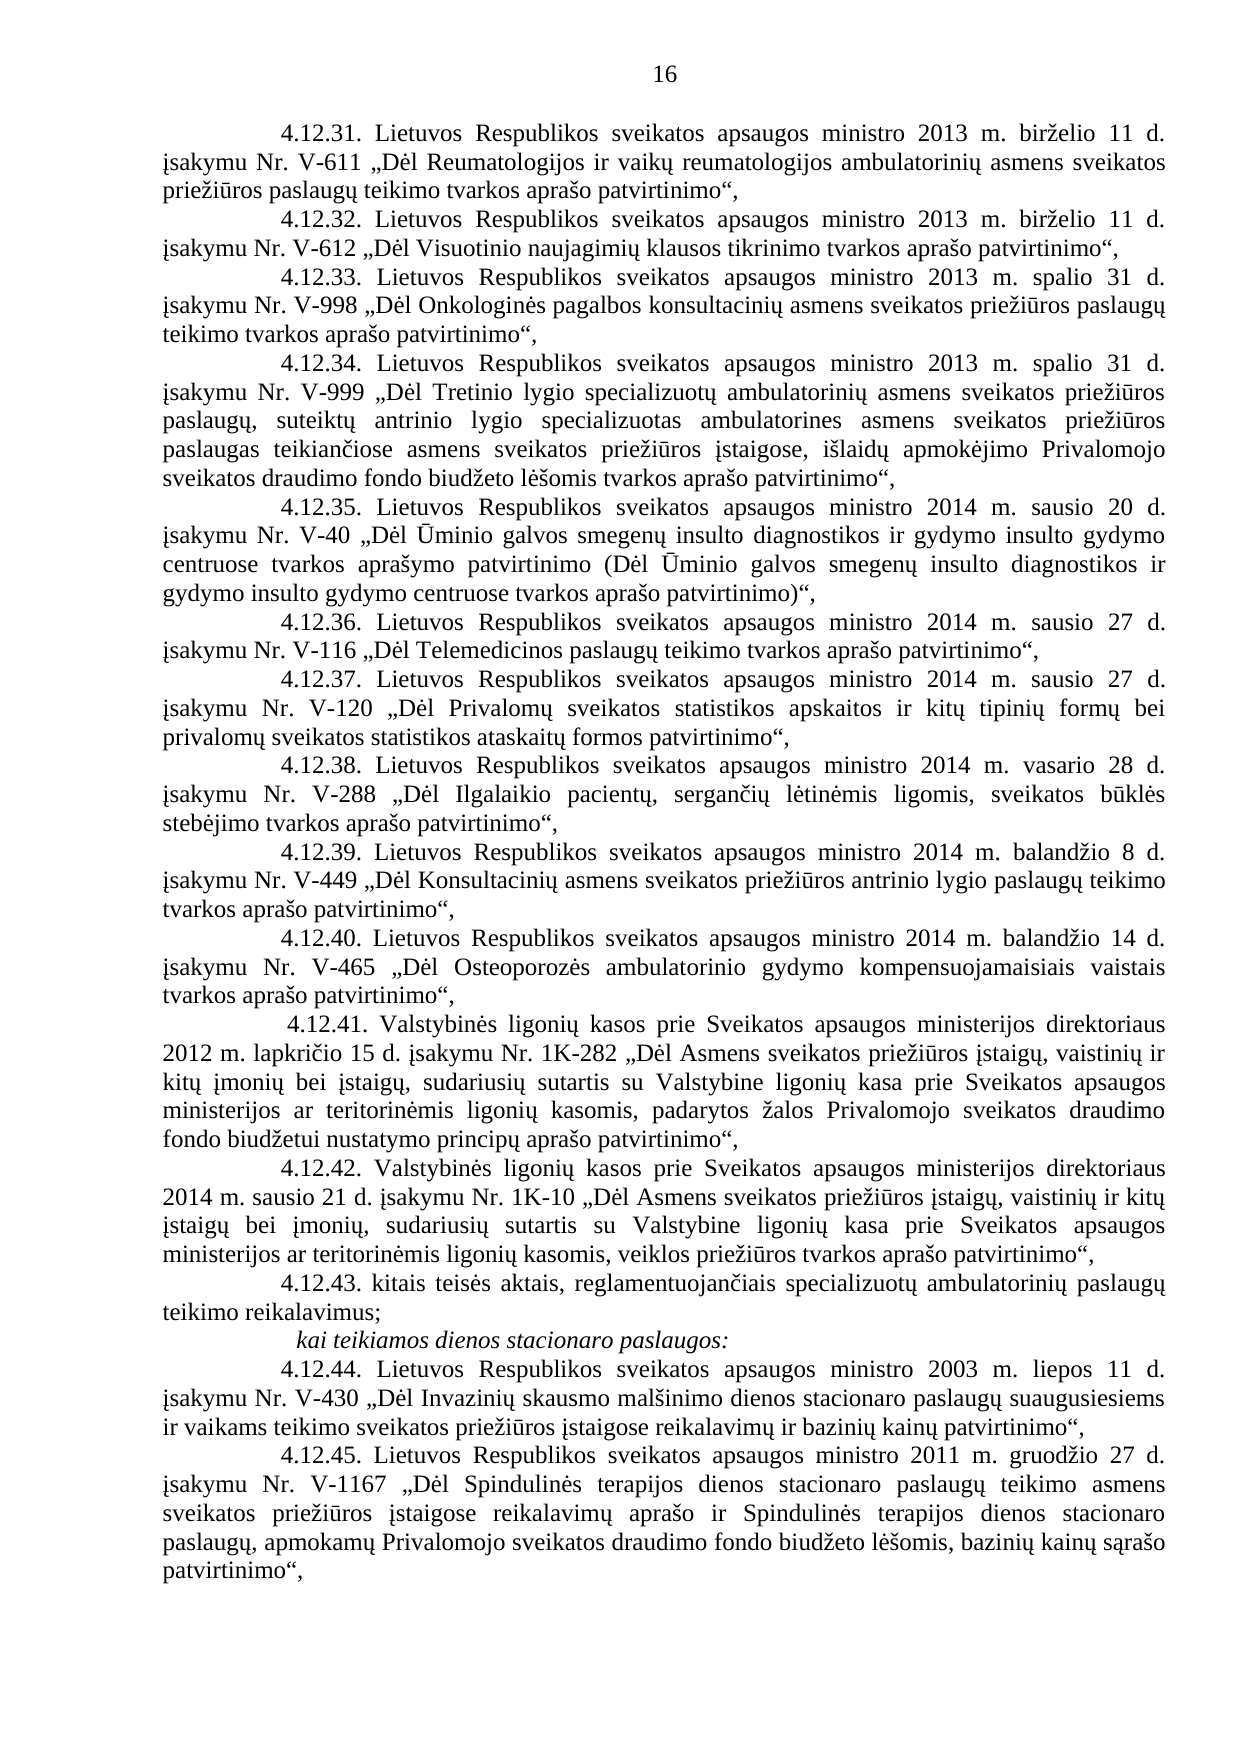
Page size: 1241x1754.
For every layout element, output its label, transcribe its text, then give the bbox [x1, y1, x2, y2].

text 4.12.43. kitais teisės aktais, reglamentuojančiais specializuotų ambulatorinių paslaugų teikimo reikalavimus; [162, 1268, 1167, 1326]
text 4.12.34. Lietuvos Respublikos sveikatos apsaugos ministro 2013 m. spalio 31 d. įsakymu Nr. V-999 „Dėl Tretinio lygio specializuotų ambulatorinių asmens sveikatos priežiūros paslaugų, suteiktų antrinio lygio specializuotas ambulatorines asmens sveikatos priežiūros paslaugas teikiančiose asmens sveikatos priežiūros įstaigose, išlaidų apmokėjimo Privalomojo sveikatos draudimo fondo biudžeto lėšomis tvarkos aprašo patvirtinimo“, [162, 348, 1167, 492]
text 4.12.37. Lietuvos Respublikos sveikatos apsaugos ministro 2014 m. sausio 27 d. įsakymu Nr. V-120 „Dėl Privalomų sveikatos statistikos apskaitos ir kitų tipinių formų bei privalomų sveikatos statistikos ataskaitų formos patvirtinimo“, [162, 664, 1167, 751]
text 4.12.31. Lietuvos Respublikos sveikatos apsaugos ministro 2013 m. birželio 11 d. įsakymu Nr. V-611 „Dėl Reumatologijos ir vaikų reumatologijos ambulatorinių asmens sveikatos priežiūros paslaugų teikimo tvarkos aprašo patvirtinimo“, [162, 118, 1167, 204]
text 4.12.33. Lietuvos Respublikos sveikatos apsaugos ministro 2013 m. spalio 31 d. įsakymu Nr. V-998 „Dėl Onkologinės pagalbos konsultacinių asmens sveikatos priežiūros paslaugų teikimo tvarkos aprašo patvirtinimo“, [162, 262, 1167, 348]
text 4.12.39. Lietuvos Respublikos sveikatos apsaugos ministro 2014 m. balandžio 8 d. įsakymu Nr. V-449 „Dėl Konsultacinių asmens sveikatos priežiūros antrinio lygio paslaugų teikimo tvarkos aprašo patvirtinimo“, [162, 837, 1167, 923]
text 4.12.44. Lietuvos Respublikos sveikatos apsaugos ministro 2003 m. liepos 11 d. įsakymu Nr. V-430 „Dėl Invazinių skausmo malšinimo dienos stacionaro paslaugų suaugusiesiems ir vaikams teikimo sveikatos priežiūros įstaigose reikalavimų ir bazinių kainų patvirtinimo“, [162, 1354, 1167, 1441]
text 4.12.45. Lietuvos Respublikos sveikatos apsaugos ministro 2011 m. gruodžio 27 d. įsakymu Nr. V-1167 „Dėl Spindulinės terapijos dienos stacionaro paslaugų teikimo asmens sveikatos priežiūros įstaigose reikalavimų aprašo ir Spindulinės terapijos dienos stacionaro paslaugų, apmokamų Privalomojo sveikatos draudimo fondo biudžeto lėšomis, bazinių kainų sąrašo patvirtinimo“, [162, 1441, 1167, 1584]
text 4.12.38. Lietuvos Respublikos sveikatos apsaugos ministro 2014 m. vasario 28 d. įsakymu Nr. V-288 „Dėl Ilgalaikio pacientų, sergančių lėtinėmis ligomis, sveikatos būklės stebėjimo tvarkos aprašo patvirtinimo“, [162, 751, 1167, 837]
text kai teikiamos dienos stacionaro paslaugos: [200, 1326, 1167, 1354]
text 4.12.41. Valstybinės ligonių kasos prie Sveikatos apsaugos ministerijos direktoriaus 2012 m. lapkričio 15 d. įsakymu Nr. 1K-282 „Dėl Asmens sveikatos priežiūros įstaigų, vaistinių ir kitų įmonių bei įstaigų, sudariusių sutartis su Valstybine ligonių kasa prie Sveikatos apsaugos ministerijos ar teritorinėmis ligonių kasomis, padarytos žalos Privalomojo sveikatos draudimo fondo biudžetui nustatymo principų aprašo patvirtinimo“, [162, 1009, 1167, 1153]
text 4.12.36. Lietuvos Respublikos sveikatos apsaugos ministro 2014 m. sausio 27 d. įsakymu Nr. V-116 „Dėl Telemedicinos paslaugų teikimo tvarkos aprašo patvirtinimo“, [162, 607, 1167, 664]
text 4.12.35. Lietuvos Respublikos sveikatos apsaugos ministro 2014 m. sausio 20 d. įsakymu Nr. V-40 „Dėl Ūminio galvos smegenų insulto diagnostikos ir gydymo insulto gydymo centruose tvarkos aprašymo patvirtinimo (Dėl Ūminio galvos smegenų insulto diagnostikos ir gydymo insulto gydymo centruose tvarkos aprašo patvirtinimo)“, [162, 492, 1167, 607]
text 4.12.40. Lietuvos Respublikos sveikatos apsaugos ministro 2014 m. balandžio 14 d. įsakymu Nr. V-465 „Dėl Osteoporozės ambulatorinio gydymo kompensuojamaisiais vaistais tvarkos aprašo patvirtinimo“, [162, 923, 1167, 1009]
text 4.12.32. Lietuvos Respublikos sveikatos apsaugos ministro 2013 m. birželio 11 d. įsakymu Nr. V-612 „Dėl Visuotinio naujagimių klausos tikrinimo tvarkos aprašo patvirtinimo“, [162, 204, 1167, 262]
text 4.12.42. Valstybinės ligonių kasos prie Sveikatos apsaugos ministerijos direktoriaus 2014 m. sausio 21 d. įsakymu Nr. 1K-10 „Dėl Asmens sveikatos priežiūros įstaigų, vaistinių ir kitų įstaigų bei įmonių, sudariusių sutartis su Valstybine ligonių kasa prie Sveikatos apsaugos ministerijos ar teritorinėmis ligonių kasomis, veiklos priežiūros tvarkos aprašo patvirtinimo“, [162, 1153, 1167, 1268]
